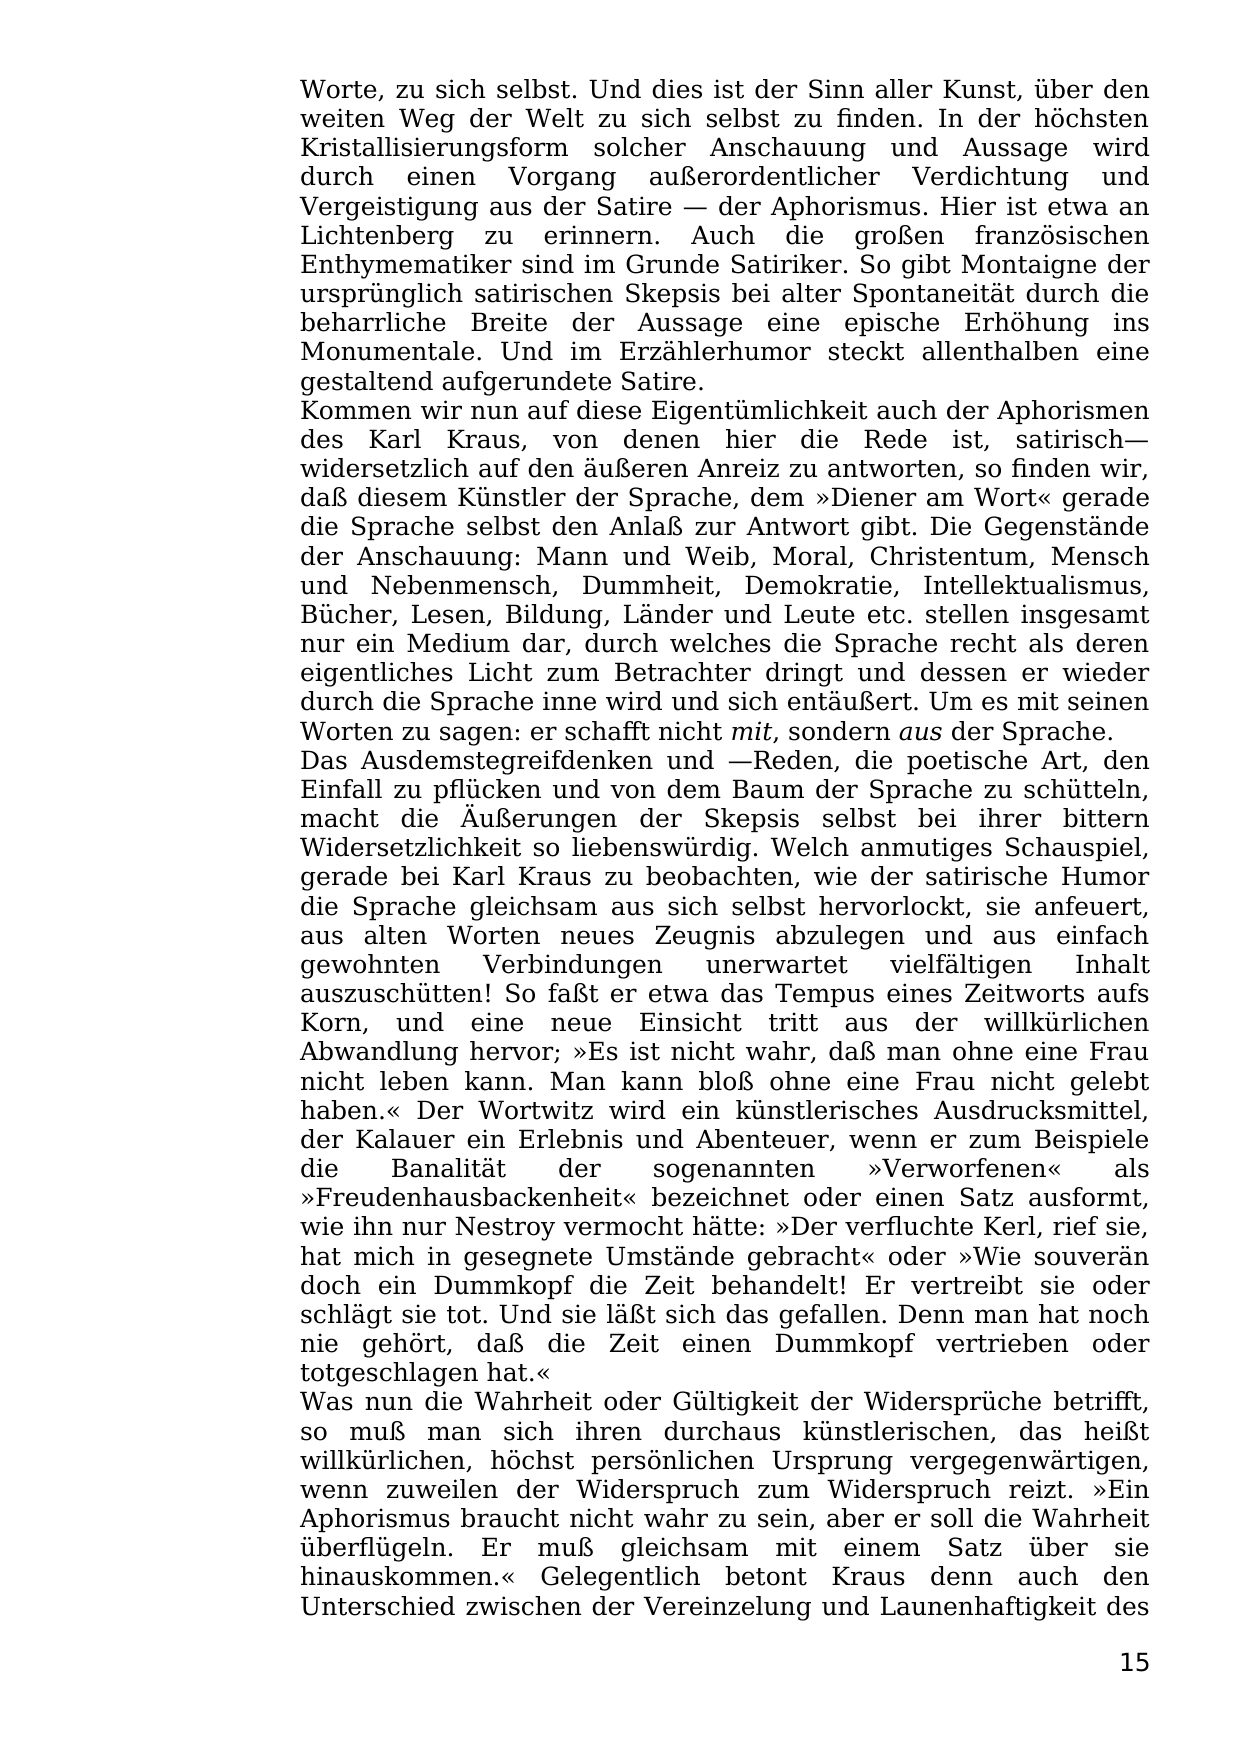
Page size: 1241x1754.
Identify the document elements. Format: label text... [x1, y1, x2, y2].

text Worte, zu sich selbst. Und dies ist der Sinn aller Kunst, über den weiten Weg der Welt zu sich selbst zu finden. In der höchsten Kristallisierungsform solcher Anschauung und Aussage wird durch einen Vorgang außerordentlicher Verdichtung und Vergeistigung aus der Satire — der Aphorismus. Hier ist etwa an Lichtenberg zu erinnern. Auch die großen französischen Enthymematiker sind im Grunde Satiriker. So gibt Montaigne der ursprünglich satirischen Skepsis bei alter Spontaneität durch die beharrliche Breite der Aussage eine epische Erhöhung ins Monumentale. Und im Erzählerhumor steckt allenthalben eine gestaltend aufgerundete Satire. [300, 75, 1151, 396]
text Was nun die Wahrheit oder Gültigkeit der Widersprüche betrifft, so muß man sich ihren durchaus künstlerischen, das heißt willkürlichen, höchst persönlichen Ursprung vergegenwärtigen, wenn zuweilen der Widerspruch zum Widerspruch reizt. »Ein Aphorismus braucht nicht wahr zu sein, aber er soll die Wahrheit überflügeln. Er muß gleichsam mit einem Satz über sie hinauskommen.« Gelegentlich betont Kraus denn auch den Unterschied zwischen der Vereinzelung und Launenhaftigkeit des [300, 1387, 1151, 1621]
text Kommen wir nun auf diese Eigentümlichkeit auch der Aphorismen des Karl Kraus, von denen hier die Rede ist, satirisch—widersetzlich auf den äußeren Anreiz zu antworten, so finden wir, daß diesem Künstler der Sprache, dem »Diener am Wort« gerade die Sprache selbst den Anlaß zur Antwort gibt. Die Gegenstände der Anschauung: Mann und Weib, Moral, Christentum, Mensch und Nebenmensch, Dummheit, Demokratie, Intellektualismus, Bücher, Lesen, Bildung, Länder und Leute etc. stellen insgesamt nur ein Medium dar, durch welches die Sprache recht als deren eigentliches Licht zum Betrachter dringt und dessen er wieder durch die Sprache inne wird und sich entäußert. Um es mit seinen Worten zu sagen: er schafft nicht mit, sondern aus der Sprache. [300, 396, 1151, 746]
text Das Ausdemstegreifdenken und —Reden, die poetische Art, den Einfall zu pflücken und von dem Baum der Sprache zu schütteln, macht die Äußerungen der Skepsis selbst bei ihrer bittern Widersetzlichkeit so liebenswürdig. Welch anmutiges Schauspiel, gerade bei Karl Kraus zu beobachten, wie der satirische Humor die Sprache gleichsam aus sich selbst hervorlockt, sie anfeuert, aus alten Worten neues Zeugnis abzulegen und aus einfach gewohnten Verbindungen unerwartet vielfältigen Inhalt auszuschütten! So faßt er etwa das Tempus eines Zeitworts aufs Korn, und eine neue Einsicht tritt aus der willkürlichen Abwandlung hervor; »Es ist nicht wahr, daß man ohne eine Frau nicht leben kann. Man kann bloß ohne eine Frau nicht gelebt haben.« Der Wortwitz wird ein künstlerisches Ausdrucksmittel, der Kalauer ein Erlebnis und Abenteuer, wenn er zum Beispiele die Banalität der sogenannten »Verworfenen« als »Freudenhausbackenheit« bezeichnet oder einen Satz ausformt, wie ihn nur Nestroy vermocht hätte: »Der verfluchte Kerl, rief sie, hat mich in gesegnete Umstände gebracht« oder »Wie souverän doch ein Dummkopf die Zeit behandelt! Er vertreibt sie oder schlägt sie tot. Und sie läßt sich das gefallen. Denn man hat noch nie gehört, daß die Zeit einen Dummkopf vertrieben oder totgeschlagen hat.« [300, 746, 1151, 1387]
